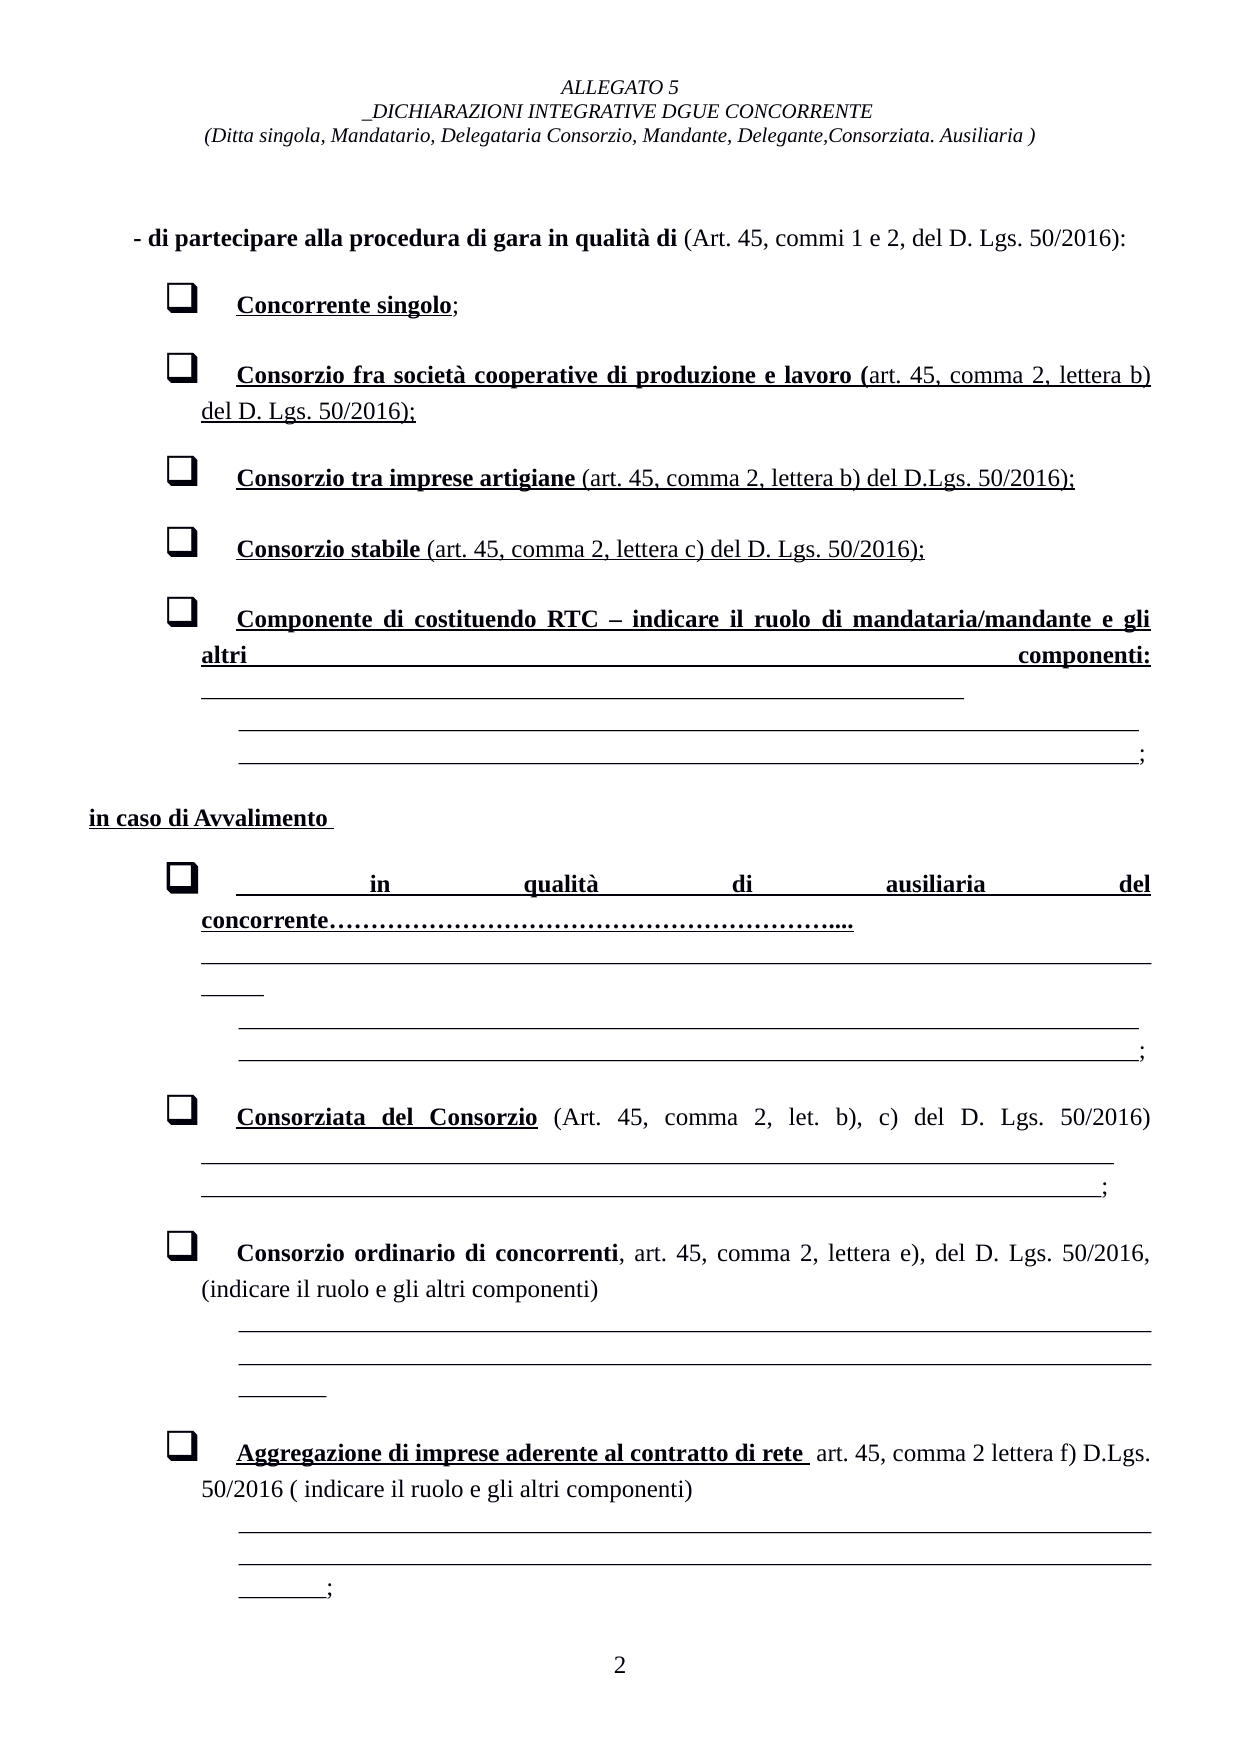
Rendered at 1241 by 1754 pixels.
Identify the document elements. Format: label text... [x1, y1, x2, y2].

list Consorzio fra società cooperative di produzione e lavoro (art. 45, comma 2, lettera b) del D. Lgs. 50/2016); [164, 355, 1151, 425]
text _________________________________________________________________________ [239, 1332, 1151, 1364]
text - di partecipare alla procedura di gara in qualità di (Art. 45, commi 1 e 2, del D. Lgs. 50/2016): [133, 219, 1151, 252]
list Componente di costituendo RTC – indicare il ruolo di mandataria/mandante e gli altri componenti: _____________________________________________________________ [164, 598, 1151, 701]
list _________________________________________________________________________________ [164, 934, 1151, 999]
list Concorrente singolo; [164, 284, 1151, 322]
list Consorzio ordinario di concorrenti, art. 45, comma 2, lettera e), del D. Lgs. 50/2016, (indicare il ruolo e gli altri componenti) [164, 1232, 1151, 1303]
list Consorzio tra imprese artigiane (art. 45, comma 2, lettera b) del D.Lgs. 50/2016); [164, 458, 1151, 496]
text ________________________________________________________________________ ________________________________________________________________________; [239, 999, 1151, 1064]
text _______ [239, 1365, 1151, 1400]
list Aggregazione di imprese aderente al contratto di rete art. 45, comma 2 lettera f) D.Lgs. 50/2016 ( indicare il ruolo e gli altri componenti) [164, 1433, 1151, 1503]
text ________________________________________________________________________ ________________________________________________________________________; [239, 701, 1151, 766]
list in qualità di ausiliaria del concorrente…………………………………………………….... [164, 864, 1151, 934]
list Consorzio stabile (art. 45, comma 2, lettera c) del D. Lgs. 50/2016); [164, 528, 1151, 566]
text in caso di Avvalimento [89, 799, 1151, 831]
text _________________________________________________________________________ [239, 1303, 1151, 1331]
text _________________________________________________________________________ [239, 1503, 1151, 1532]
text _________________________________________________________________________ [239, 1533, 1151, 1564]
list Consorziata del Consorzio (Art. 45, comma 2, let. b), c) del D. Lgs. 50/2016) _________________________________________________________________________ ________________________________________________________________________; [164, 1097, 1151, 1200]
text _______; [239, 1565, 1151, 1601]
